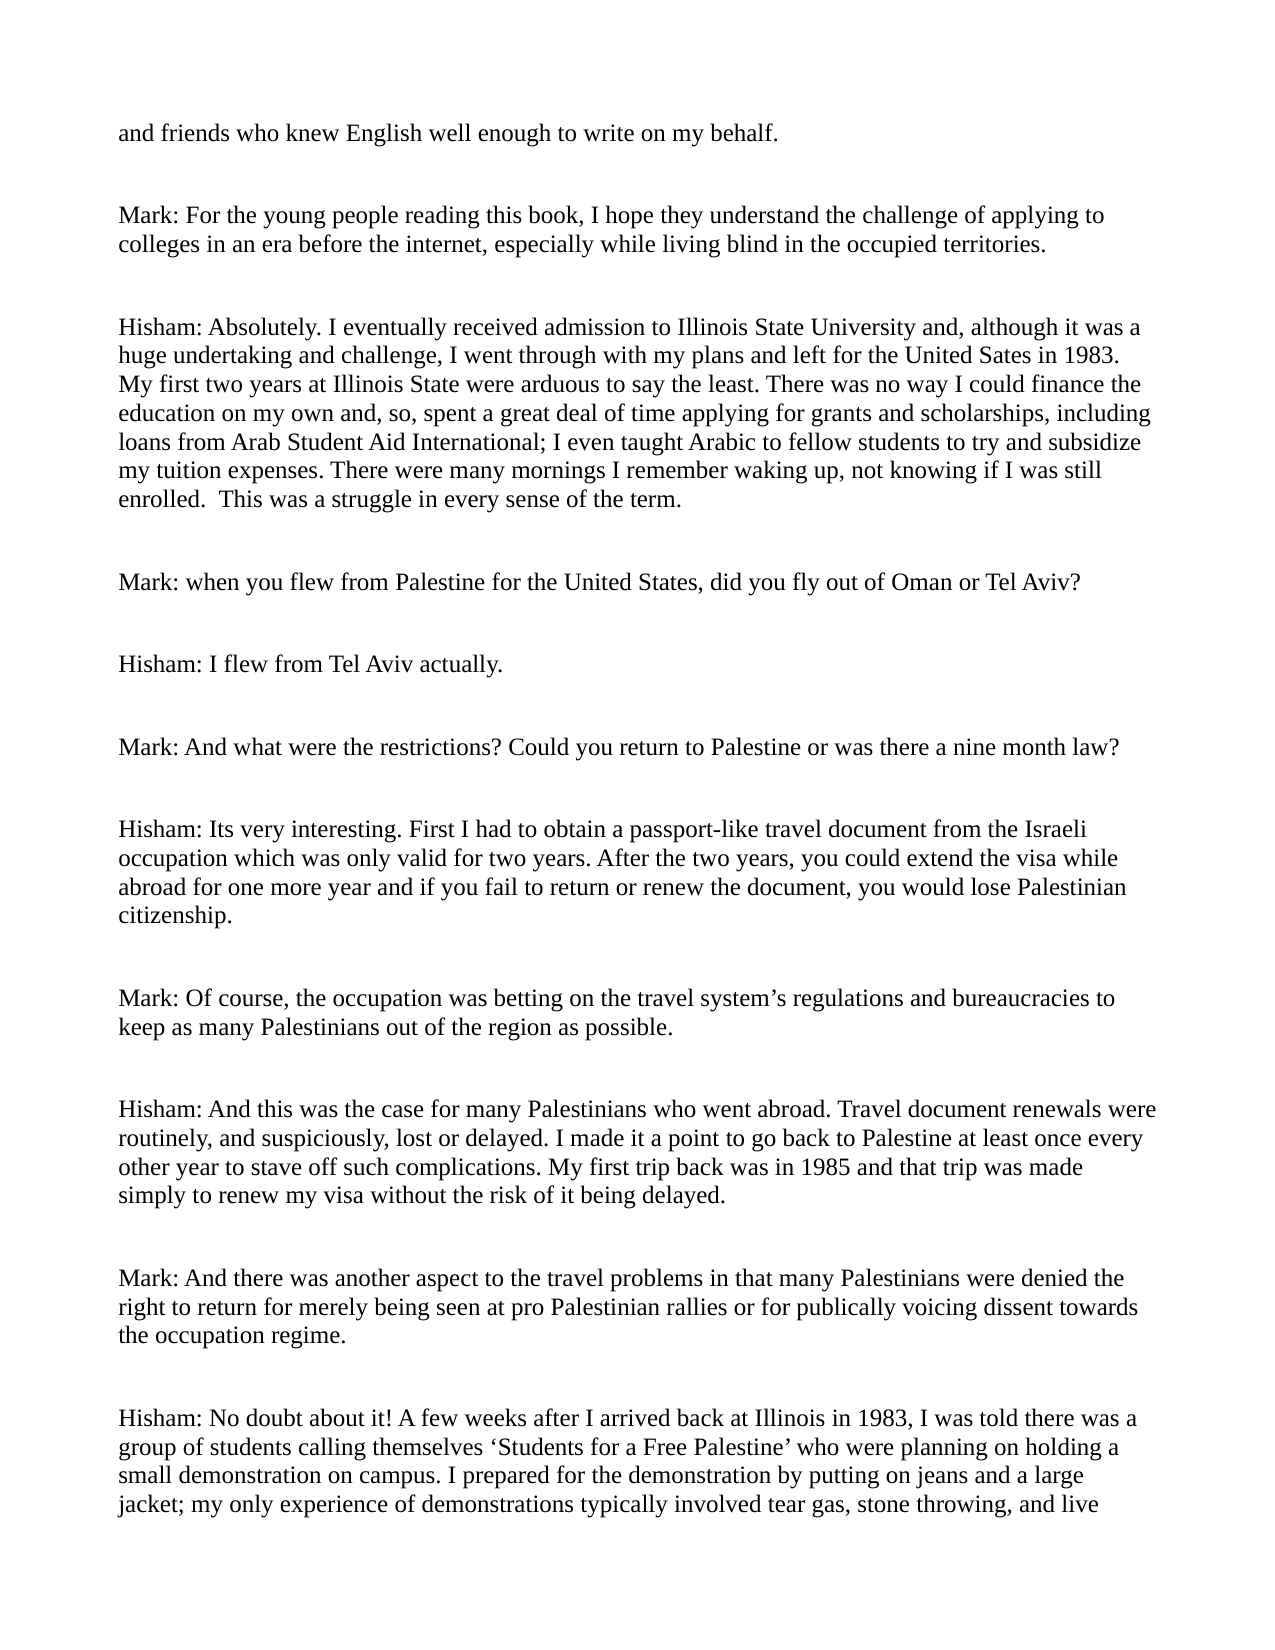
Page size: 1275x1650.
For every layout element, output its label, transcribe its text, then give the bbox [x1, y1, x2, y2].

text Mark: when you flew from Palestine for the United States, did you fly out of Oman or Tel Aviv? [118, 567, 1157, 596]
text Mark: For the young people reading this book, I hope they understand the challenge of applying to colleges in an era before the internet, especially while living blind in the occupied territories. [118, 201, 1157, 258]
text Hisham: Absolutely. I eventually received admission to Illinois State University and, although it was a huge undertaking and challenge, I went through with my plans and left for the United Sates in 1983. My first two years at Illinois State were arduous to say the least. There was no way I could finance the education on my own and, so, spent a great deal of time applying for grants and scholarships, including loans from Arab Student Aid International; I even taught Arabic to fellow students to try and subsidize my tuition expenses. There were many mornings I remember waking up, not knowing if I was still enrolled. This was a struggle in every sense of the term. [118, 312, 1157, 513]
text Mark: Of course, the occupation was betting on the travel system’s regulations and bureaucracies to keep as many Palestinians out of the region as possible. [118, 983, 1157, 1041]
text Hisham: Its very interesting. First I had to obtain a passport-like travel document from the Israeli occupation which was only valid for two years. After the two years, you could extend the visa while abroad for one more year and if you fail to return or renew the document, you would lose Palestinian citizenship. [118, 814, 1157, 929]
text Mark: And what were the restrictions? Could you return to Palestine or was there a nine month law? [118, 732, 1157, 761]
text Hisham: No doubt about it! A few weeks after I arrived back at Illinois in 1983, I was told there was a group of students calling themselves ‘Students for a Free Palestine’ who were planning on holding a small demonstration on campus. I prepared for the demonstration by putting on jeans and a large jacket; my only experience of demonstrations typically involved tear gas, stone throwing, and live [118, 1403, 1157, 1518]
text and friends who knew English well enough to write on my behalf. [118, 118, 1157, 147]
text Hisham: And this was the case for many Palestinians who went abroad. Travel document renewals were routinely, and suspiciously, lost or delayed. I made it a point to go back to Palestine at least once every other year to stave off such complications. My first trip back was in 1985 and that trip was made simply to renew my visa without the risk of it being delayed. [118, 1094, 1157, 1209]
text Mark: And there was another aspect to the travel problems in that many Palestinians were denied the right to return for merely being seen at pro Palestinian rallies or for publically voicing dissent towards the occupation regime. [118, 1263, 1157, 1349]
text Hisham: I flew from Tel Aviv actually. [118, 649, 1157, 678]
